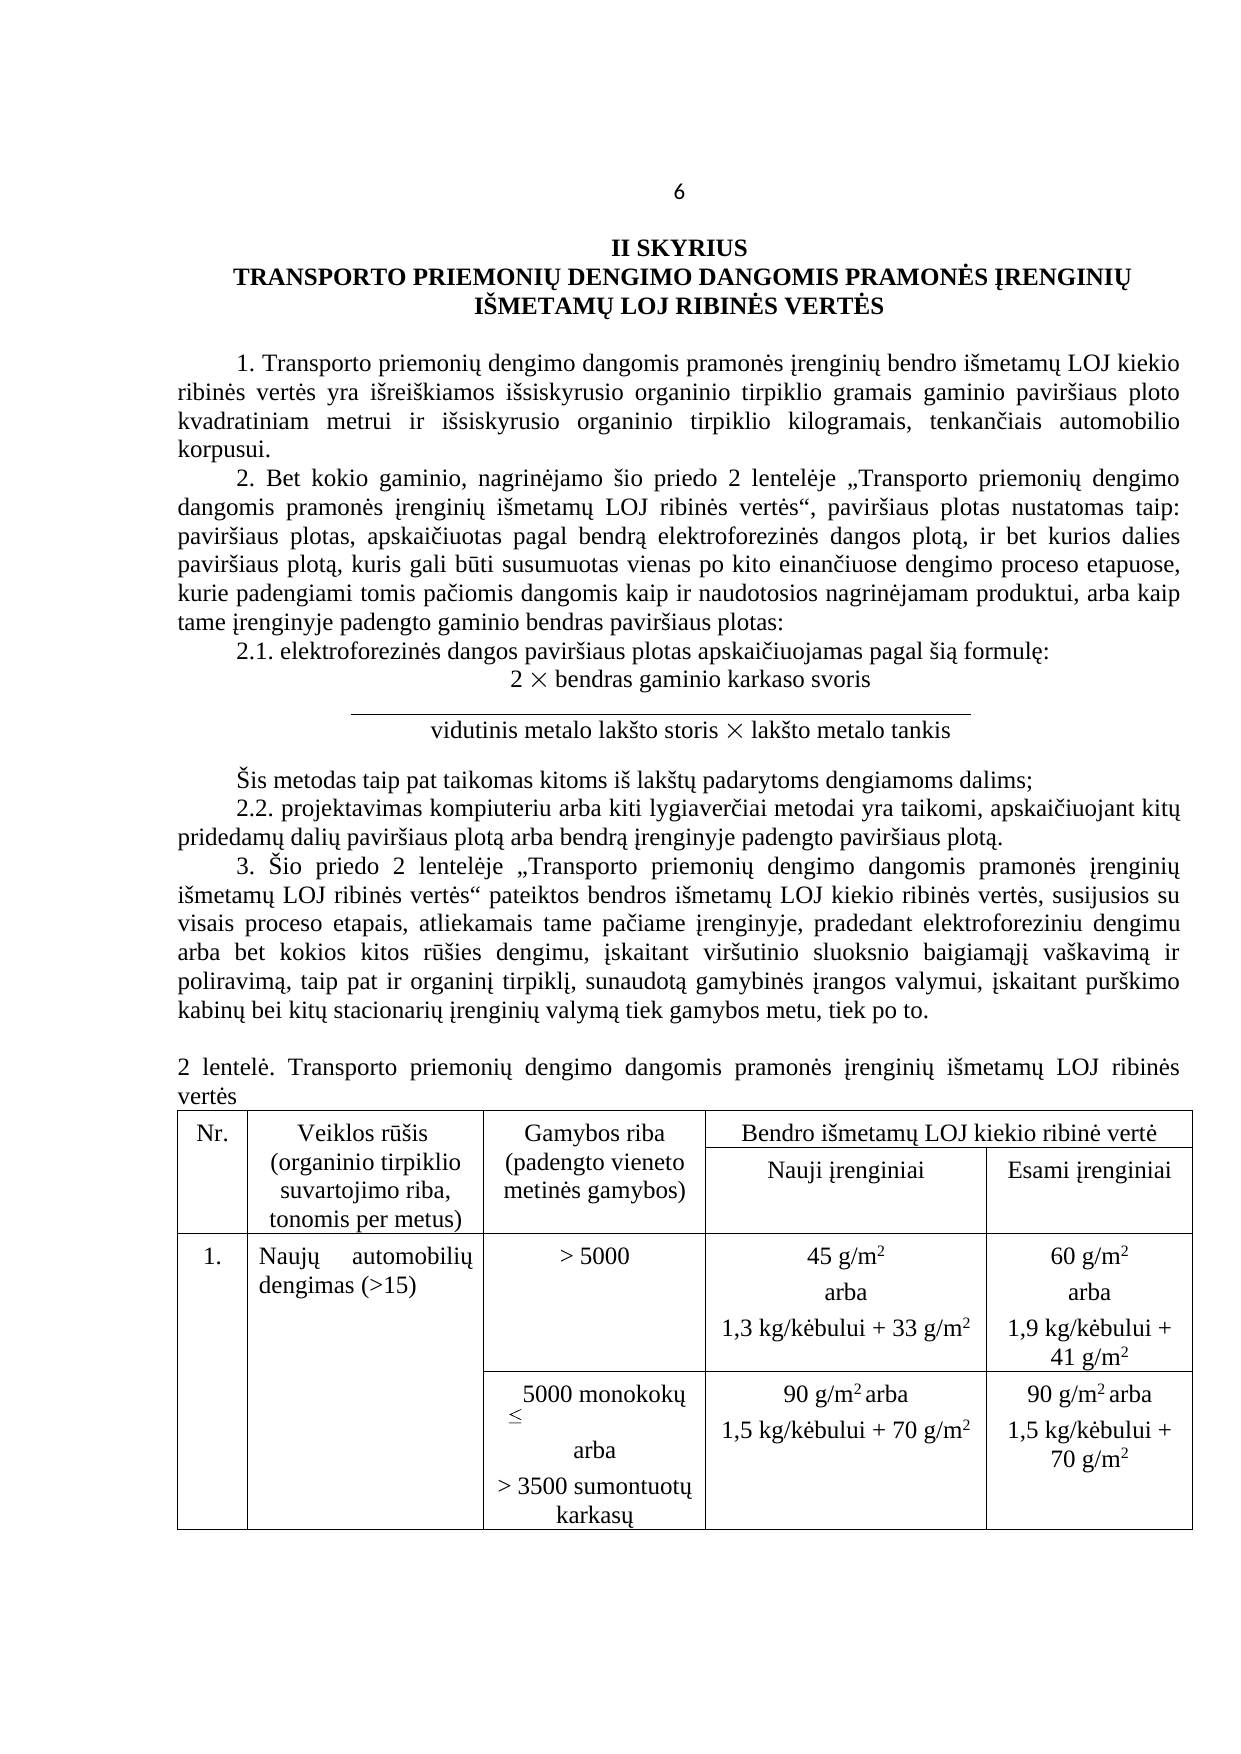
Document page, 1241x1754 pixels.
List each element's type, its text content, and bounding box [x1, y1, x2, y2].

table_header Gamybos riba (padengto vieneto metinės gamybos) [484, 1111, 705, 1233]
table_cell > 5000 [484, 1234, 705, 1371]
table_header Nr. [178, 1111, 247, 1233]
table_cell 1. [178, 1234, 247, 1528]
table_cell Naujų automobilių dengimas (>15) [248, 1234, 483, 1528]
table_cell Esami įrenginiai [987, 1148, 1192, 1233]
table_header Bendro išmetamų LOJ kiekio ribinė vertė [706, 1111, 1192, 1147]
table_cell 90 g/m2 arba 1,5 kg/kėbului + 70 g/m2 [706, 1372, 986, 1528]
text Šis metodas taip pat taikomas kitoms iš lakštų padarytoms dengiamoms dalims; [177, 765, 1181, 793]
text TRANSPORTO PRIEMONIŲ DENGIMO DANGOMIS PRAMONĖS ĮRENGINIŲ IŠMETAMŲ LOJ RIBINĖS VERTĖS [177, 262, 1181, 319]
text 1. Transporto priemonių dengimo dangomis pramonės įrenginių bendro išmetamų LOJ kiekio ribinės vertės yra išreiškiamos išsiskyrusio organinio tirpiklio gramais gaminio paviršiaus ploto kvadratiniam metrui ir išsiskyrusio organinio tirpiklio kilogramais, tenkančiais automobilio korpusui. [177, 348, 1181, 463]
text 2.2. projektavimas kompiuteriu arba kiti lygiaverčiai metodai yra taikomi, apskaičiuojant kitų pridedamų dalių paviršiaus plotą arba bendrą įrenginyje padengto paviršiaus plotą. [177, 793, 1181, 851]
text 2. Bet kokio gaminio, nagrinėjamo šio priedo 2 lentelėje „Transporto priemonių dengimo dangomis pramonės įrenginių išmetamų LOJ ribinės vertės“, paviršiaus plotas nustatomas taip: paviršiaus plotas, apskaičiuotas pagal bendrą elektroforezinės dangos plotą, ir bet kurios dalies paviršiaus plotą, kuris gali būti susumuotas vienas po kito einančiuose dengimo proceso etapuose, kurie padengiami tomis pačiomis dangomis kaip ir naudotosios nagrinėjamam produktui, arba kaip tame įrenginyje padengto gaminio bendras paviršiaus plotas: [177, 463, 1181, 636]
table_cell 60 g/m2 arba 1,9 kg/kėbului + 41 g/m2 [987, 1234, 1192, 1371]
table_cell Nauji įrenginiai [706, 1148, 986, 1233]
text 3. Šio priedo 2 lentelėje „Transporto priemonių dengimo dangomis pramonės įrenginių išmetamų LOJ ribinės vertės“ pateiktos bendros išmetamų LOJ kiekio ribinės vertės, susijusios su visais proceso etapais, atliekamais tame pačiame įrenginyje, pradedant elektroforeziniu dengimu arba bet kokios kitos rūšies dengimu, įskaitant viršutinio sluoksnio baigiamąjį vaškavimą ir poliravimą, taip pat ir organinį tirpiklį, sunaudotą gamybinės įrangos valymui, įskaitant purškimo kabinų bei kitų stacionarių įrenginių valymą tiek gamybos metu, tiek po to. [177, 851, 1181, 1023]
table_header Veiklos rūšis (organinio tirpiklio suvartojimo riba, tonomis per metus) [248, 1111, 483, 1233]
table_cell 5000 monokokų arba > 3500 sumontuotų karkasų [484, 1372, 705, 1528]
text II SKYRIUS [177, 233, 1181, 262]
text 2.1. elektroforezinės dangos paviršiaus plotas apskaičiuojamas pagal šią formulę: [177, 636, 1181, 664]
table_cell vidutinis metalo lakšto storis  lakšto metalo tankis [351, 715, 971, 765]
table_cell 90 g/m2 arba 1,5 kg/kėbului + 70 g/m2 [987, 1372, 1192, 1528]
table_header 2  bendras gaminio karkaso svoris [351, 665, 971, 714]
text 2 lentelė. Transporto priemonių dengimo dangomis pramonės įrenginių išmetamų LOJ ribinės vertės [177, 1052, 1181, 1110]
table_cell 45 g/m2 arba 1,3 kg/kėbului + 33 g/m2 [706, 1234, 986, 1371]
